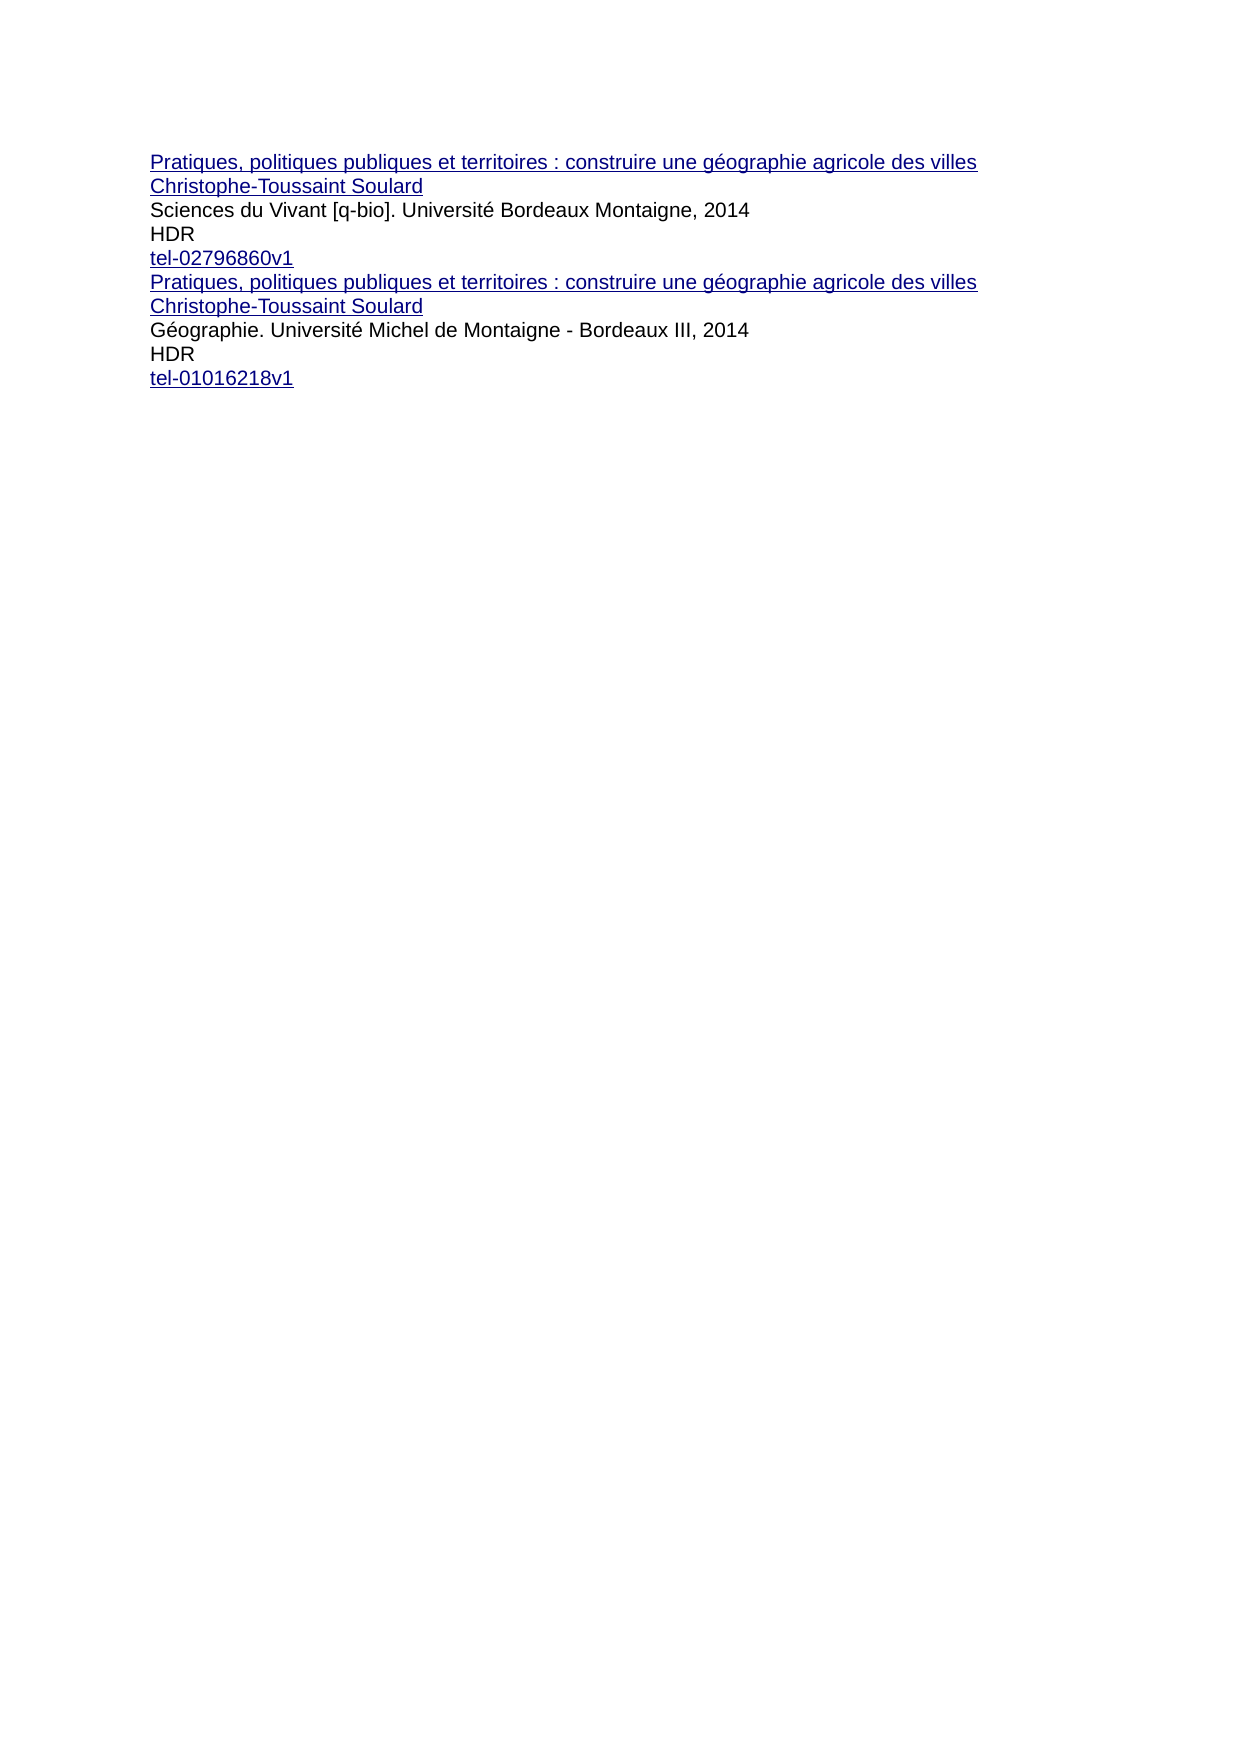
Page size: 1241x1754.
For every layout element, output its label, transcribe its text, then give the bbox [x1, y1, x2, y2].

table_cell Pratiques, politiques publiques et territoires : construire une géographie agricole des villes Christophe-Toussaint Soulard Géographie. Université Michel de Montaigne - Bordeaux III, 2014 HDR tel-01016218v1 [150, 270, 1090, 389]
table_header Pratiques, politiques publiques et territoires : construire une géographie agricole des villes Christophe-Toussaint Soulard Sciences du Vivant [q-bio]. Université Bordeaux Montaigne, 2014 HDR tel-02796860v1 [150, 150, 1090, 270]
